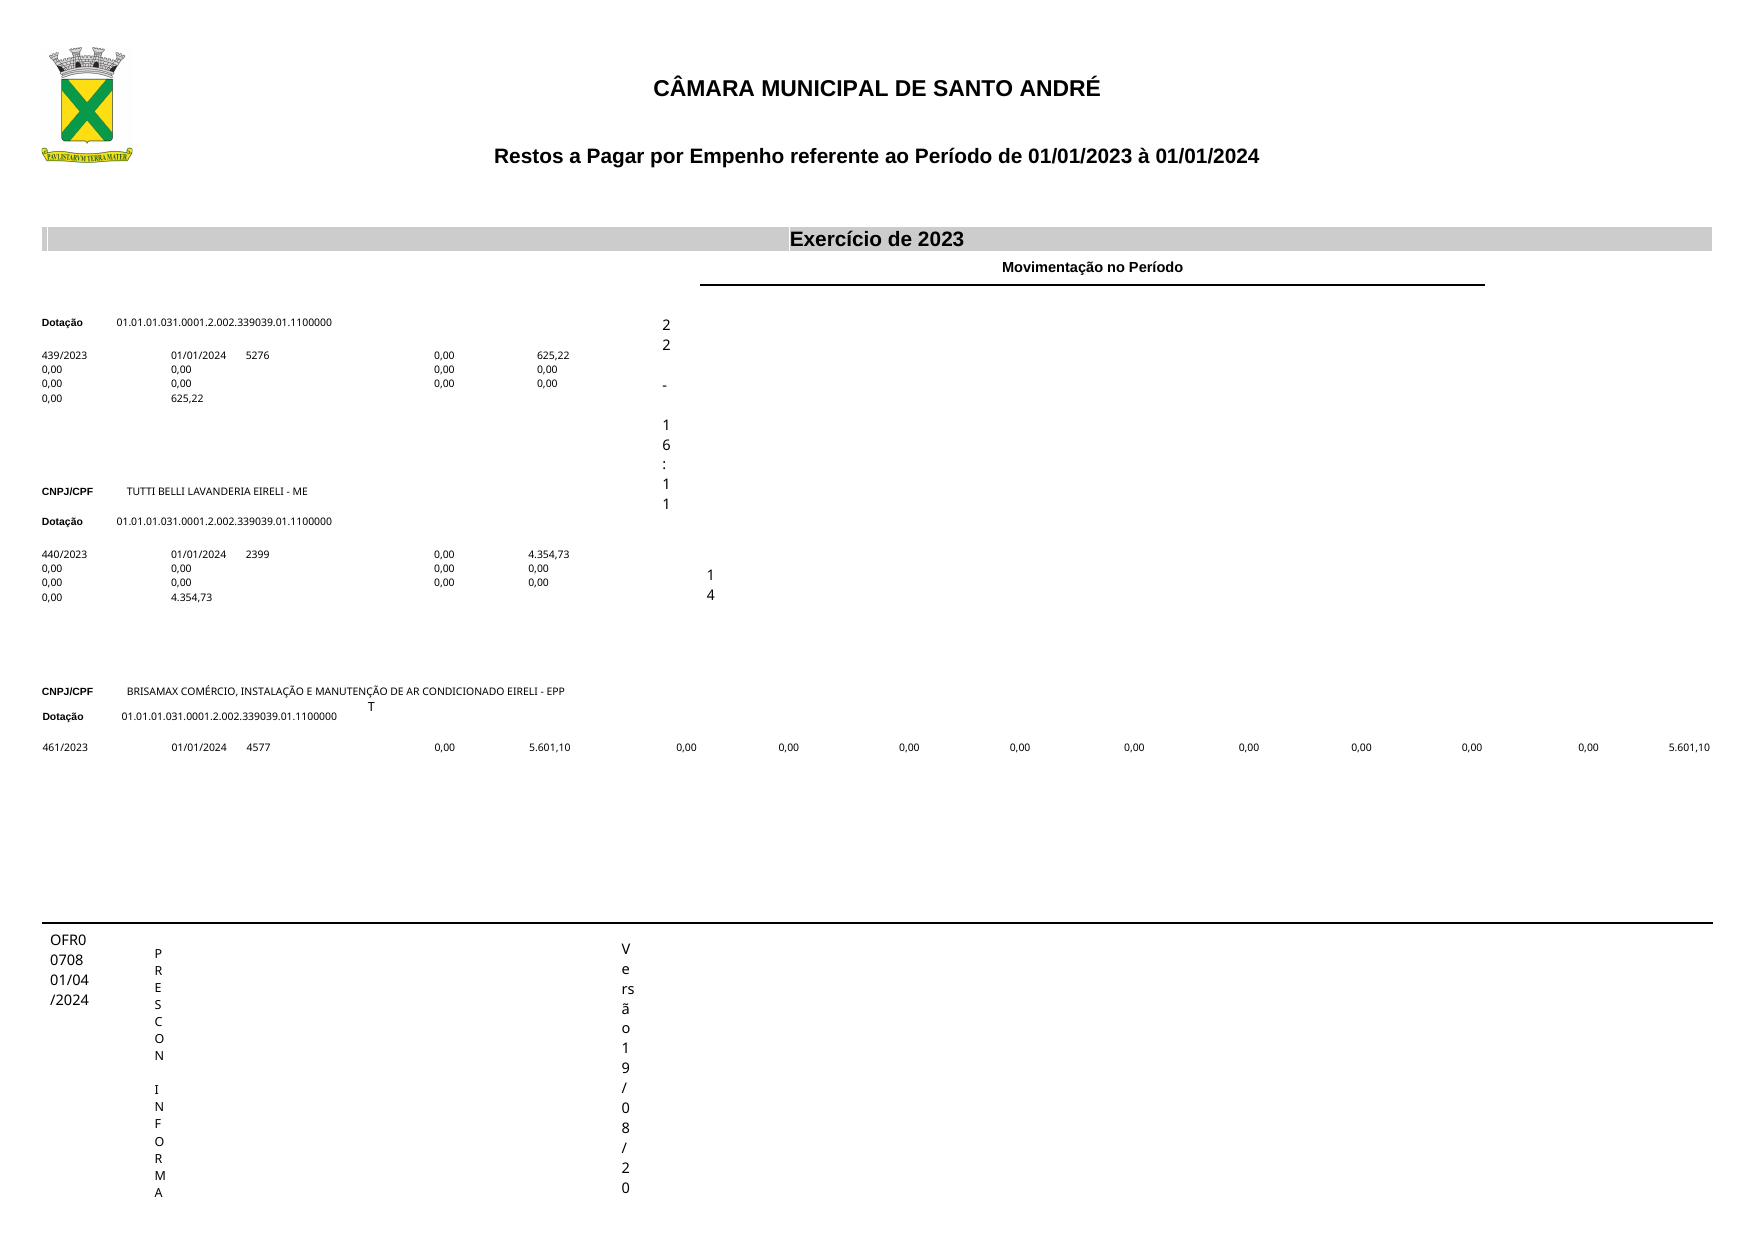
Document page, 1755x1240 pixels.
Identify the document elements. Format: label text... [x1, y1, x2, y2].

table_cell 0,00 [1192, 733, 1305, 754]
table_cell 461/2023 [39, 733, 104, 754]
table_cell 01/01/2024 4577 [104, 733, 384, 754]
table_cell 0,00 [1417, 733, 1530, 754]
table_header [384, 711, 1711, 732]
table_cell 0,00 [1305, 733, 1417, 754]
table_cell 0,00 [1077, 733, 1192, 754]
table_cell 0,00 [1530, 733, 1633, 754]
table_cell 0,00 [965, 733, 1077, 754]
table_cell 5.601,10 [1634, 733, 1711, 754]
table_header Dotação [39, 711, 104, 732]
table_cell 5.601,10 [492, 733, 623, 754]
table_header 01.01.01.031.0001.2.002.339039.01.1100000 [104, 711, 384, 732]
text CNPJ/CPF TUTTI BELLI LAVANDERIA EIRELI - ME [42, 485, 635, 499]
text OFR00708 01/04/2024 [50, 930, 90, 1010]
text CNPJ/CPF BRISAMAX COMÉRCIO, INSTALAÇÃO E MANUTENÇÃO DE AR CONDICIONADO EIRELI - EPP [42, 684, 635, 698]
table_cell 0,00 [738, 733, 849, 754]
table_cell 0,00 [849, 733, 964, 754]
text Dotação 01.01.01.031.0001.2.002.339039.01.1100000 [42, 315, 635, 329]
text 439/2023 01/01/2024 5276 0,00 625,22 0,00 0,00 0,00 0,00 0,00 0,00 0,00 0,00 0,00 625,22 [42, 348, 635, 405]
table_cell 0,00 [623, 733, 737, 754]
text Dotação 01.01.01.031.0001.2.002.339039.01.1100000 [42, 514, 635, 528]
table_cell 0,00 [384, 733, 492, 754]
text 440/2023 01/01/2024 2399 0,00 4.354,73 0,00 0,00 0,00 0,00 0,00 0,00 0,00 0,00 0,00 4.354,73 [42, 547, 635, 604]
text Versão 19/08/2022 - 16:11 [621, 939, 635, 1197]
